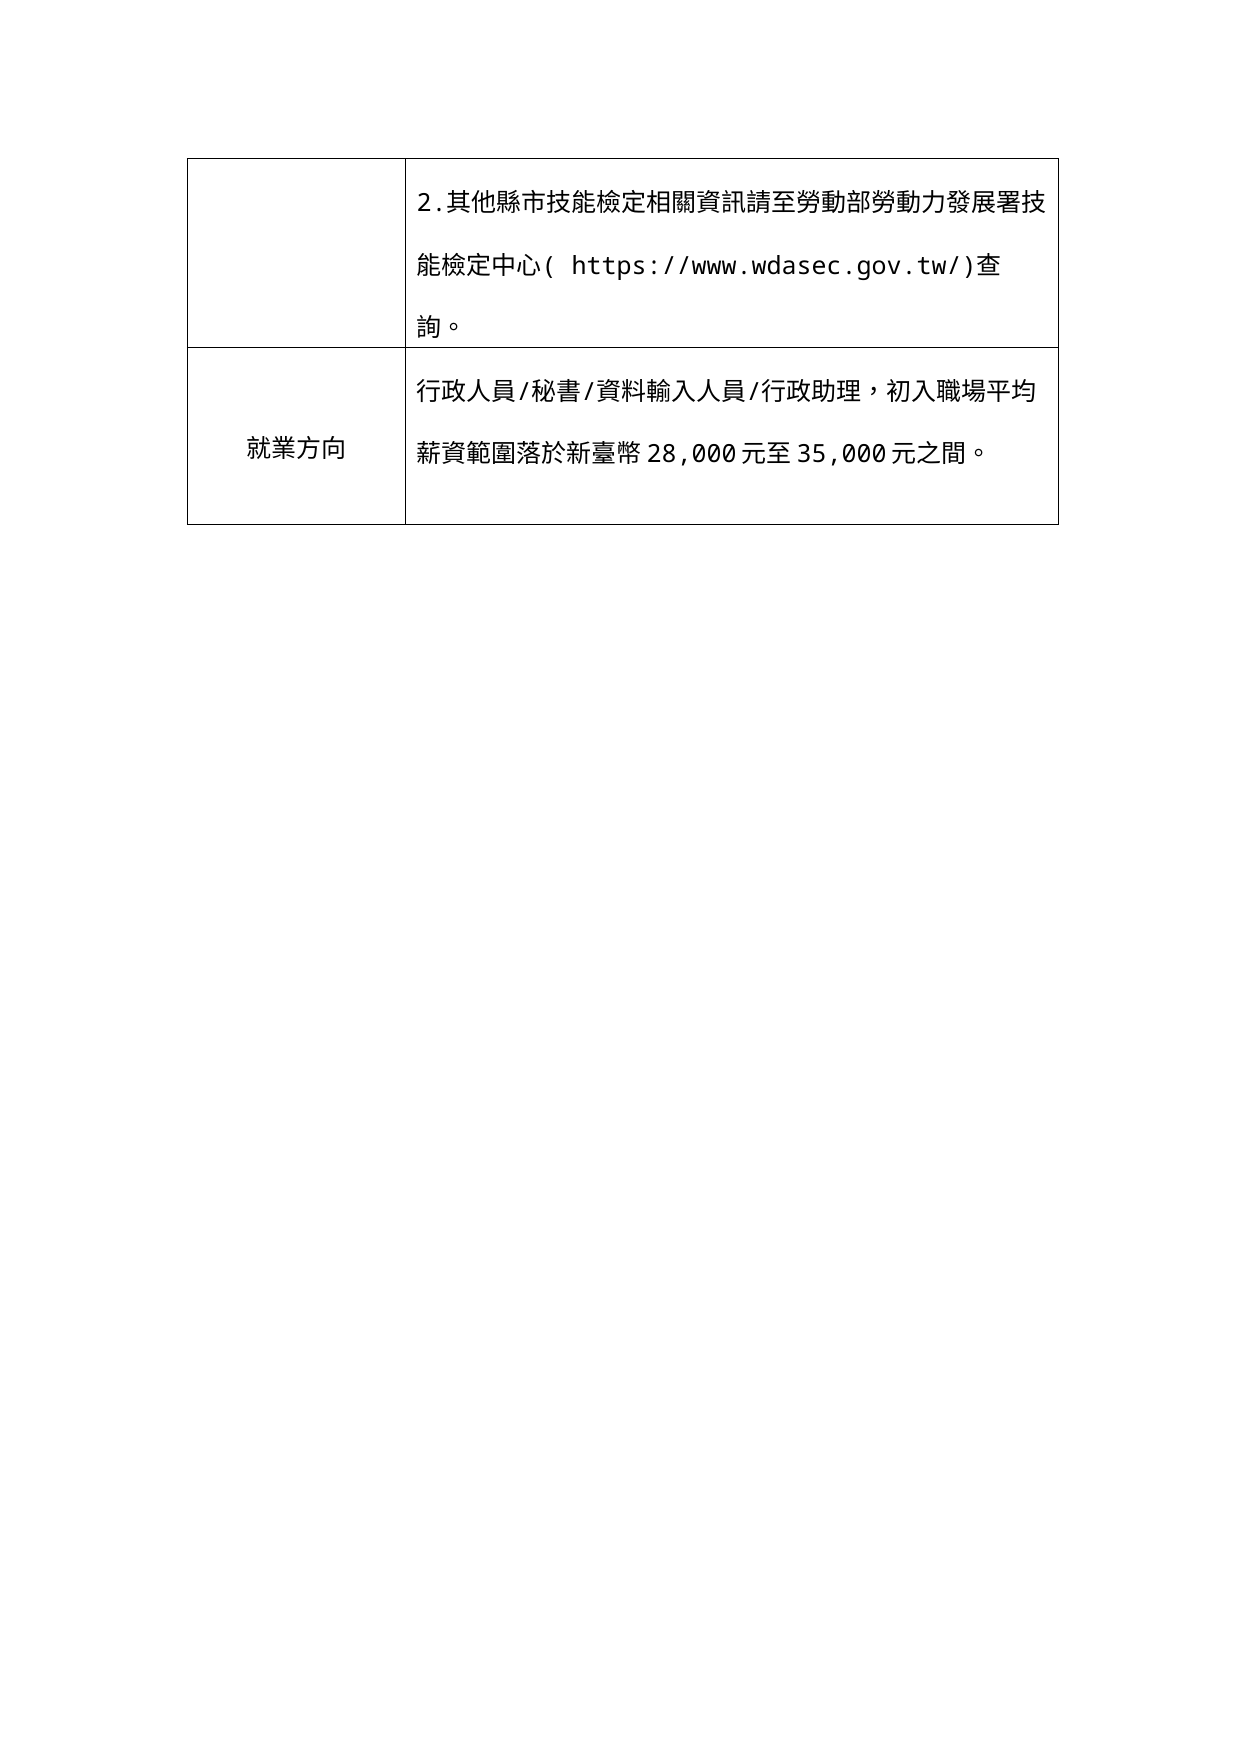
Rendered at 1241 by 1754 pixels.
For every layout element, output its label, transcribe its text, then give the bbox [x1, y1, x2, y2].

table_cell 行政人員/秘書/資料輸入人員/行政助理，初入職場平均薪資範圍落於新臺幣28,000元至35,000元之間。 [406, 348, 1058, 524]
table_cell 2.其他縣市技能檢定相關資訊請至勞動部勞動力發展署技能檢定中心( https://www.wdasec.gov.tw/)查詢。 [406, 159, 1058, 347]
table_cell [188, 159, 405, 347]
table_cell 就業方向 [188, 348, 405, 524]
